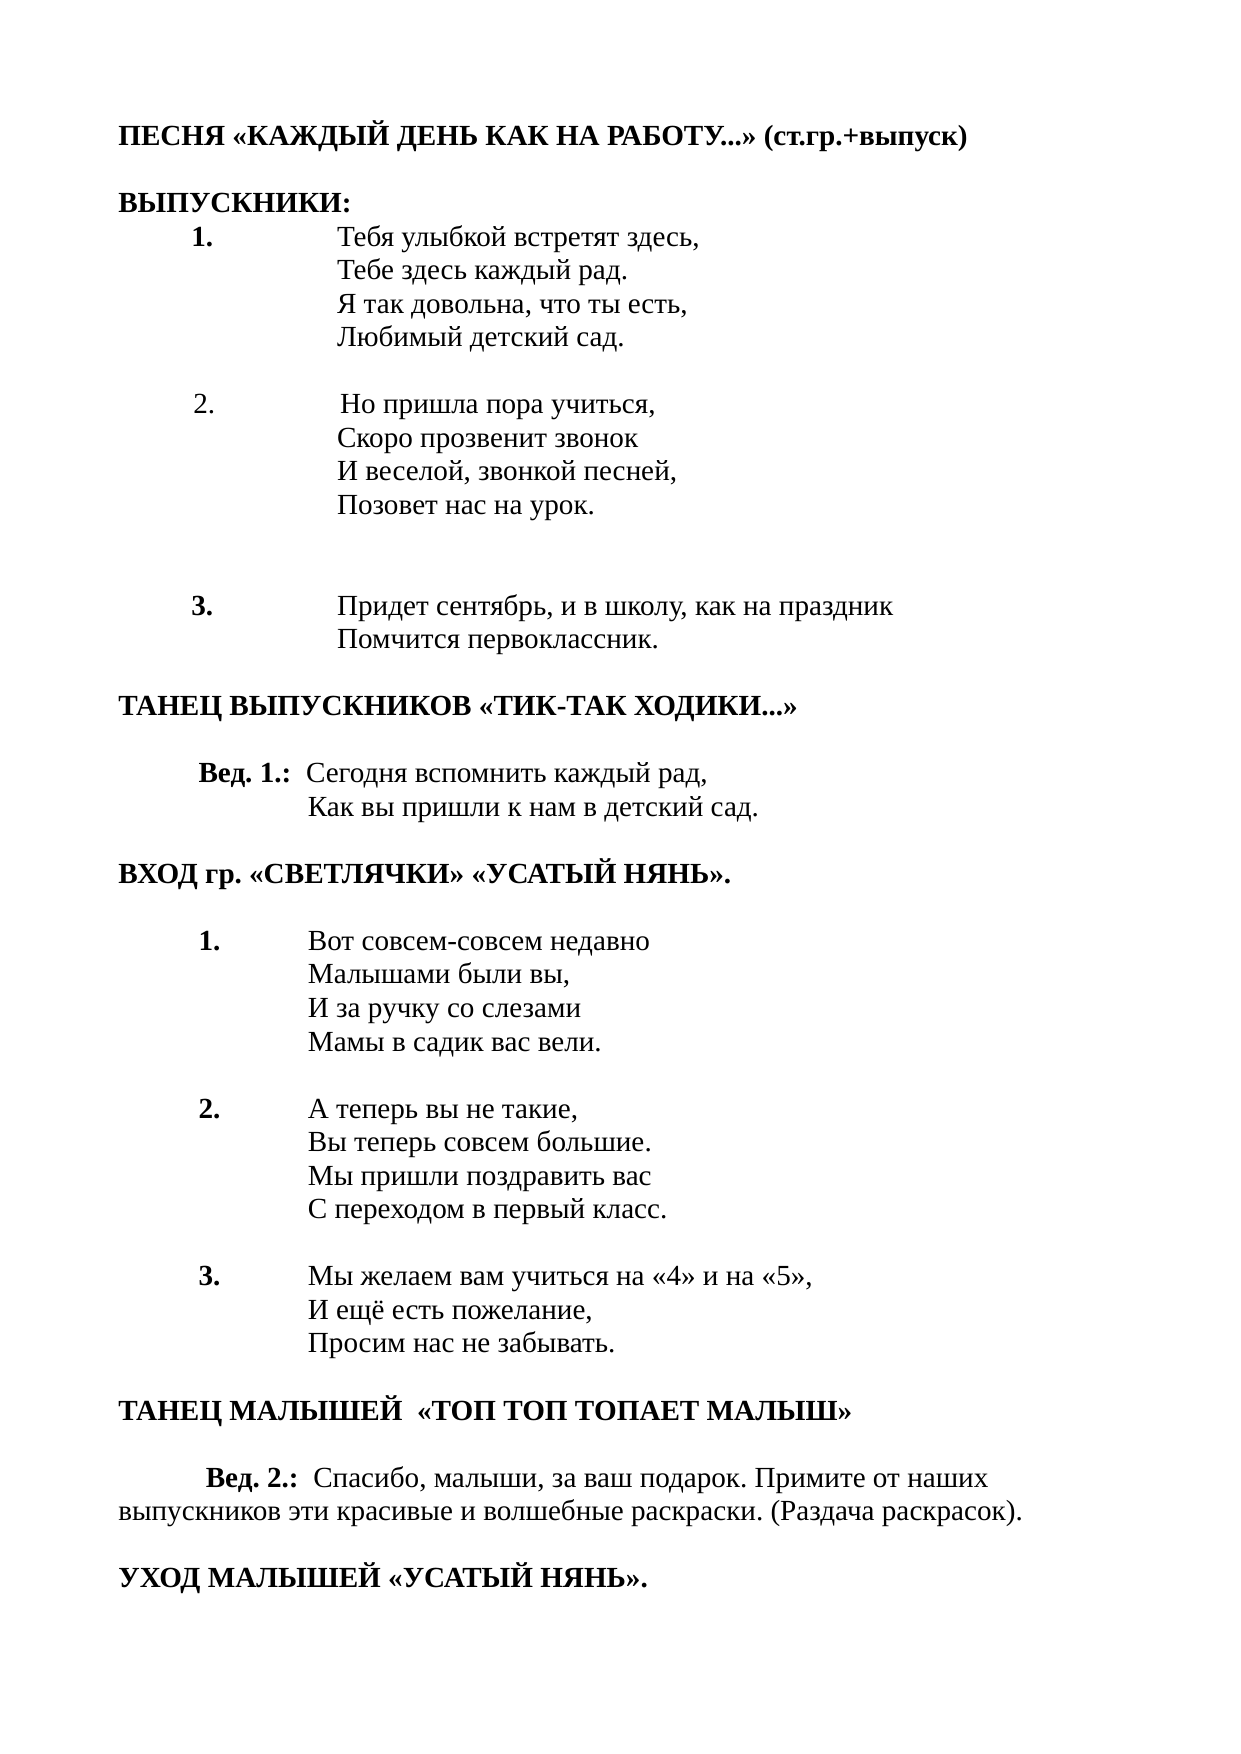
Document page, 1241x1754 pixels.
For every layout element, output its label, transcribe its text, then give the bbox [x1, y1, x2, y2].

text ПЕСНЯ «КАЖДЫЙ ДЕНЬ КАК НА РАБОТУ...» (ст.гр.+выпуск) [118, 118, 1122, 152]
text Мамы в садик вас вели. [118, 1024, 1122, 1057]
text 3. Мы желаем вам учиться на «4» и на «5», [118, 1258, 1122, 1292]
text Вы теперь совсем большие. [118, 1124, 1122, 1158]
text Я так довольна, что ты есть, [118, 286, 1122, 319]
text Любимый детский сад. [118, 319, 1122, 353]
text ТАНЕЦ МАЛЫШЕЙ «ТОП ТОП ТОПАЕТ МАЛЫШ» [118, 1393, 1122, 1426]
text 2. А теперь вы не такие, [118, 1091, 1122, 1124]
text С переходом в первый класс. [118, 1191, 1122, 1225]
text ТАНЕЦ ВЫПУСКНИКОВ «ТИК-ТАК ХОДИКИ...» [118, 688, 1122, 722]
text Тебе здесь каждый рад. [118, 252, 1122, 286]
text 3. Придет сентябрь, и в школу, как на праздник [118, 588, 1122, 621]
text Малышами были вы, [118, 957, 1122, 990]
text Позовет нас на урок. [118, 487, 1122, 521]
text 1. Тебя улыбкой встретят здесь, [118, 219, 1122, 252]
text УХОД МАЛЫШЕЙ «УСАТЫЙ НЯНЬ». [118, 1560, 1122, 1594]
text 1. Вот совсем-совсем недавно [118, 923, 1122, 957]
text И веселой, звонкой песней, [118, 453, 1122, 487]
text Скоро прозвенит звонок [118, 420, 1122, 453]
text Вед. 2.: Спасибо, малыши, за ваш подарок. Примите от наших выпускников эти красивые и волшебные раскраски. (Раздача раскрасок). [118, 1460, 1122, 1527]
list Но пришла пора учиться, [193, 386, 1122, 420]
text И ещё есть пожелание, [118, 1292, 1122, 1326]
text ВХОД гр. «СВЕТЛЯЧКИ» «УСАТЫЙ НЯНЬ». [118, 856, 1122, 889]
text Как вы пришли к нам в детский сад. [118, 789, 1122, 822]
text ВЫПУСКНИКИ: [118, 185, 1122, 219]
text Просим нас не забывать. [118, 1326, 1122, 1359]
text Вед. 1.: Сегодня вспомнить каждый рад, [118, 755, 1122, 789]
text Мы пришли поздравить вас [118, 1158, 1122, 1191]
text Помчится первоклассник. [118, 621, 1122, 655]
text И за ручку со слезами [118, 990, 1122, 1024]
